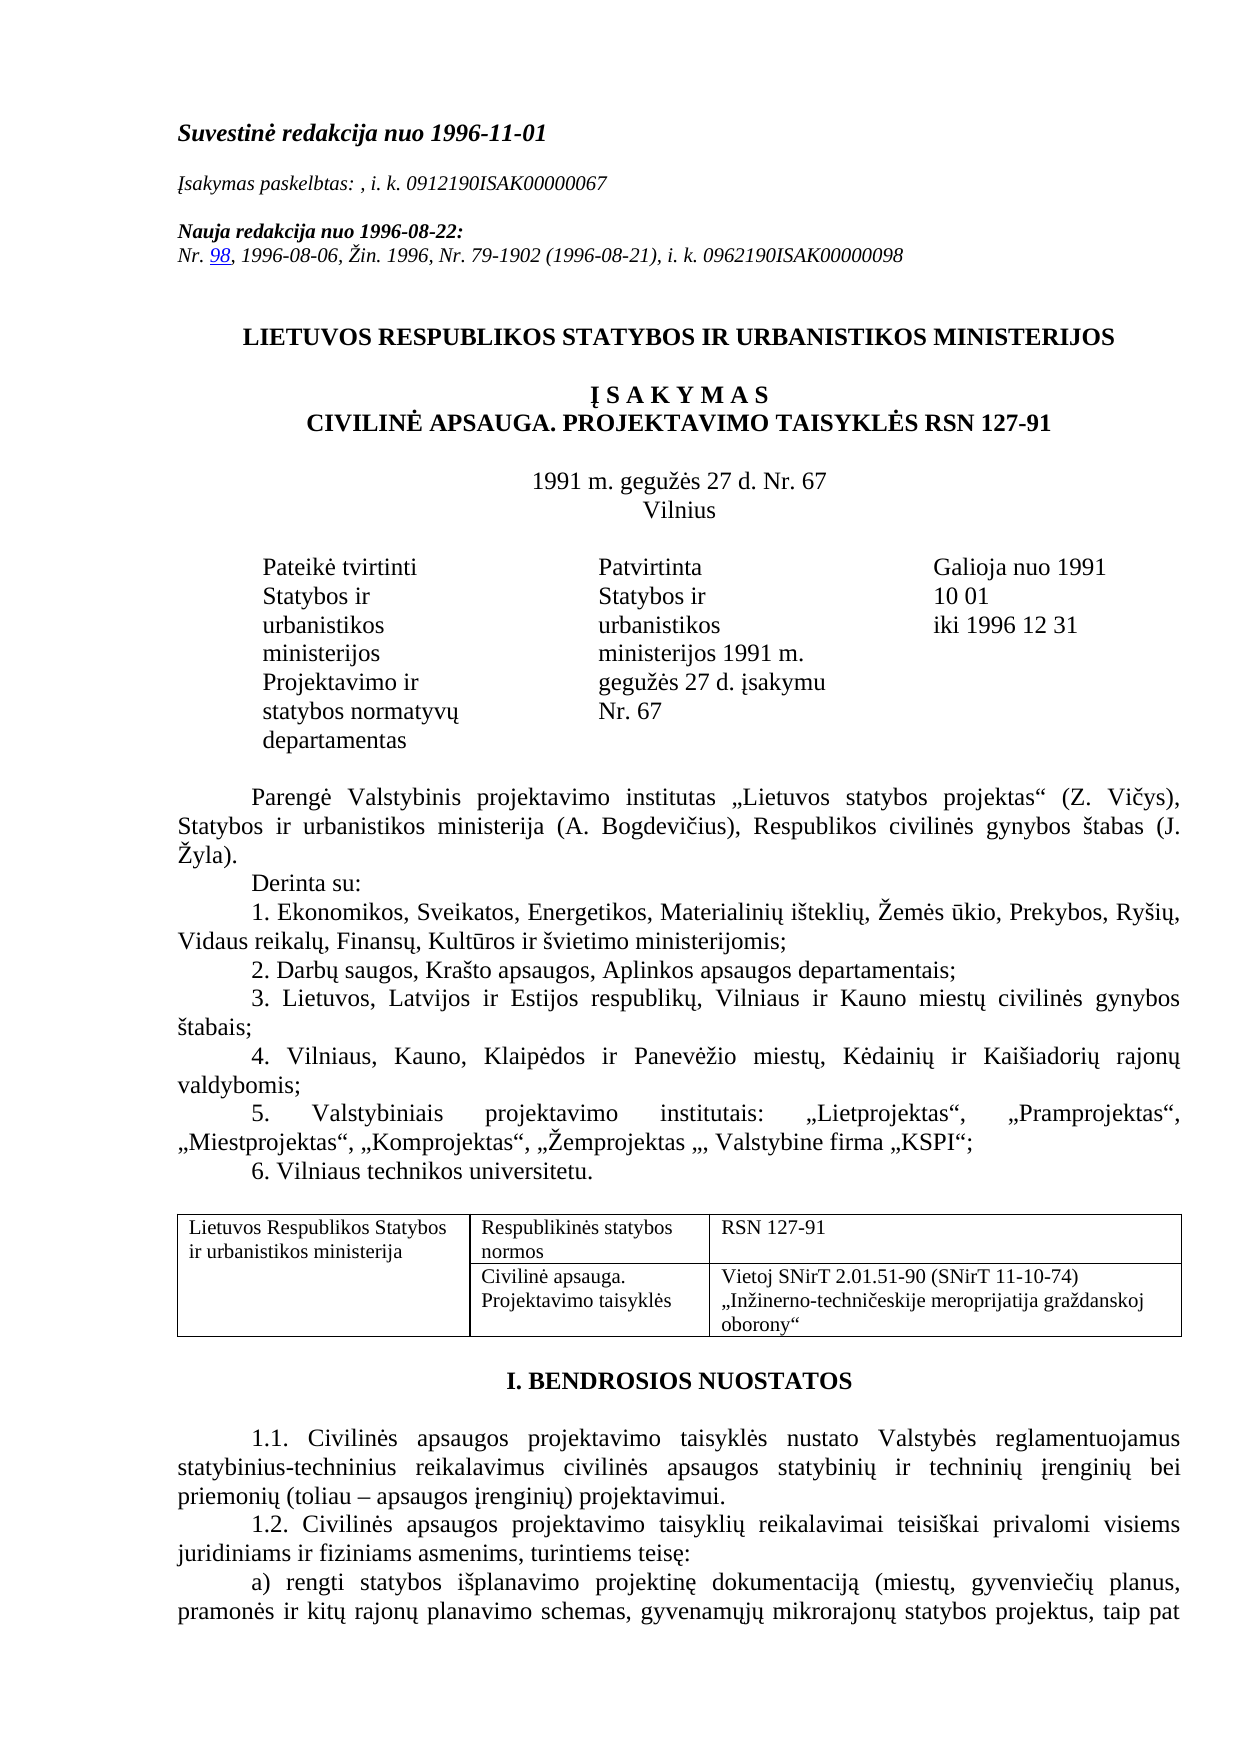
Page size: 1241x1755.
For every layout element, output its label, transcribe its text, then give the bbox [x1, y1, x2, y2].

text Įsakymas paskelbtas: , i. k. 0912190ISAK00000067 [177, 171, 1181, 195]
text 1.2. Civilinės apsaugos projektavimo taisyklių reikalavimai teisiškai privalomi visiems juridiniams ir fiziniams asmenims, turintiems teisę: [177, 1509, 1181, 1567]
text a) rengti statybos išplanavimo projektinę dokumentaciją (miestų, gyvenviečių planus, pramonės ir kitų rajonų planavimo schemas, gyvenamųjų mikrorajonų statybos projektus, taip pat [177, 1567, 1181, 1624]
table_cell Projektavimo ir [177, 667, 513, 696]
table_cell ministerijos [177, 639, 513, 667]
table_cell iki 1996 12 31 [848, 610, 1181, 638]
text Suvestinė redakcija nuo 1996-11-01 [177, 118, 1181, 147]
table_cell departamentas [177, 725, 513, 753]
table_cell Vietoj SNirT 2.01.51-90 (SNirT 11-10-74) „Inžinerno-techničeskije meroprijatija graždanskoj oborony“ [710, 1264, 1181, 1336]
text Vilnius [177, 495, 1181, 523]
text Nauja redakcija nuo 1996-08-22: [177, 219, 1181, 243]
table_cell [848, 696, 1181, 725]
table_cell Statybos ir [513, 581, 848, 610]
table_header Respublikinės statybos normos [471, 1215, 709, 1263]
text 6. Vilniaus technikos universitetu. [177, 1156, 1181, 1185]
text LIETUVOS RESPUBLIKOS STATYBOS IR URBANISTIKOS MINISTERIJOS [177, 322, 1181, 351]
text 3. Lietuvos, Latvijos ir Estijos respublikų, Vilniaus ir Kauno miestų civilinės gynybos štabais; [177, 983, 1181, 1041]
text 4. Vilniaus, Kauno, Klaipėdos ir Panevėžio miestų, Kėdainių ir Kaišiadorių rajonų valdybomis; [177, 1041, 1181, 1098]
text 1991 m. gegužės 27 d. Nr. 67 [177, 466, 1181, 495]
table_cell [513, 725, 848, 753]
table_cell [848, 667, 1181, 696]
text Nr. 98, 1996-08-06, Žin. 1996, Nr. 79-1902 (1996-08-21), i. k. 0962190ISAK00000098 [177, 243, 1181, 267]
table_header RSN 127-91 [710, 1215, 1181, 1263]
text 5. Valstybiniais projektavimo institutais: „Lietprojektas“, „Pramprojektas“, „Miestprojektas“, „Komprojektas“, „Žemprojektas „, Valstybine firma „KSPI“; [177, 1098, 1181, 1156]
text CIVILINĖ APSAUGA. PROJEKTAVIMO TAISYKLĖS RSN 127-91 [177, 408, 1181, 437]
text Derinta su: [177, 868, 1181, 897]
table_cell urbanistikos [513, 610, 848, 638]
table_header Pateikė tvirtinti [177, 552, 513, 581]
text 1.1. Civilinės apsaugos projektavimo taisyklės nustato Valstybės reglamentuojamus statybinius-techninius reikalavimus civilinės apsaugos statybinių ir techninių įrenginių bei priemonių (toliau – apsaugos įrenginių) projektavimui. [177, 1423, 1181, 1509]
table_cell Statybos ir [177, 581, 513, 610]
text Parengė Valstybinis projektavimo institutas „Lietuvos statybos projektas“ (Z. Vičys), Statybos ir urbanistikos ministerija (A. Bogdevičius), Respublikos civilinės gynybos štabas (J. Žyla). [177, 782, 1181, 868]
text I. BENDROSIOS NUOSTATOS [177, 1366, 1181, 1394]
table_cell Civilinė apsauga. Projektavimo taisyklės [471, 1264, 709, 1336]
table_header Patvirtinta [513, 552, 848, 581]
text 1. Ekonomikos, Sveikatos, Energetikos, Materialinių išteklių, Žemės ūkio, Prekybos, Ryšių, Vidaus reikalų, Finansų, Kultūros ir švietimo ministerijomis; [177, 897, 1181, 955]
table_cell ministerijos 1991 m. [513, 639, 848, 667]
table_cell urbanistikos [177, 610, 513, 638]
table_cell [848, 725, 1181, 753]
table_cell 10 01 [848, 581, 1181, 610]
table_cell statybos normatyvų [177, 696, 513, 725]
text 2. Darbų saugos, Krašto apsaugos, Aplinkos apsaugos departamentais; [177, 955, 1181, 983]
text Į S A K Y M A S [177, 380, 1181, 408]
table_header Lietuvos Respublikos Statybos ir urbanistikos ministerija [178, 1215, 469, 1336]
table_header Galioja nuo 1991 [848, 552, 1181, 581]
table_cell Nr. 67 [513, 696, 848, 725]
table_cell gegužės 27 d. įsakymu [513, 667, 848, 696]
table_cell [848, 639, 1181, 667]
